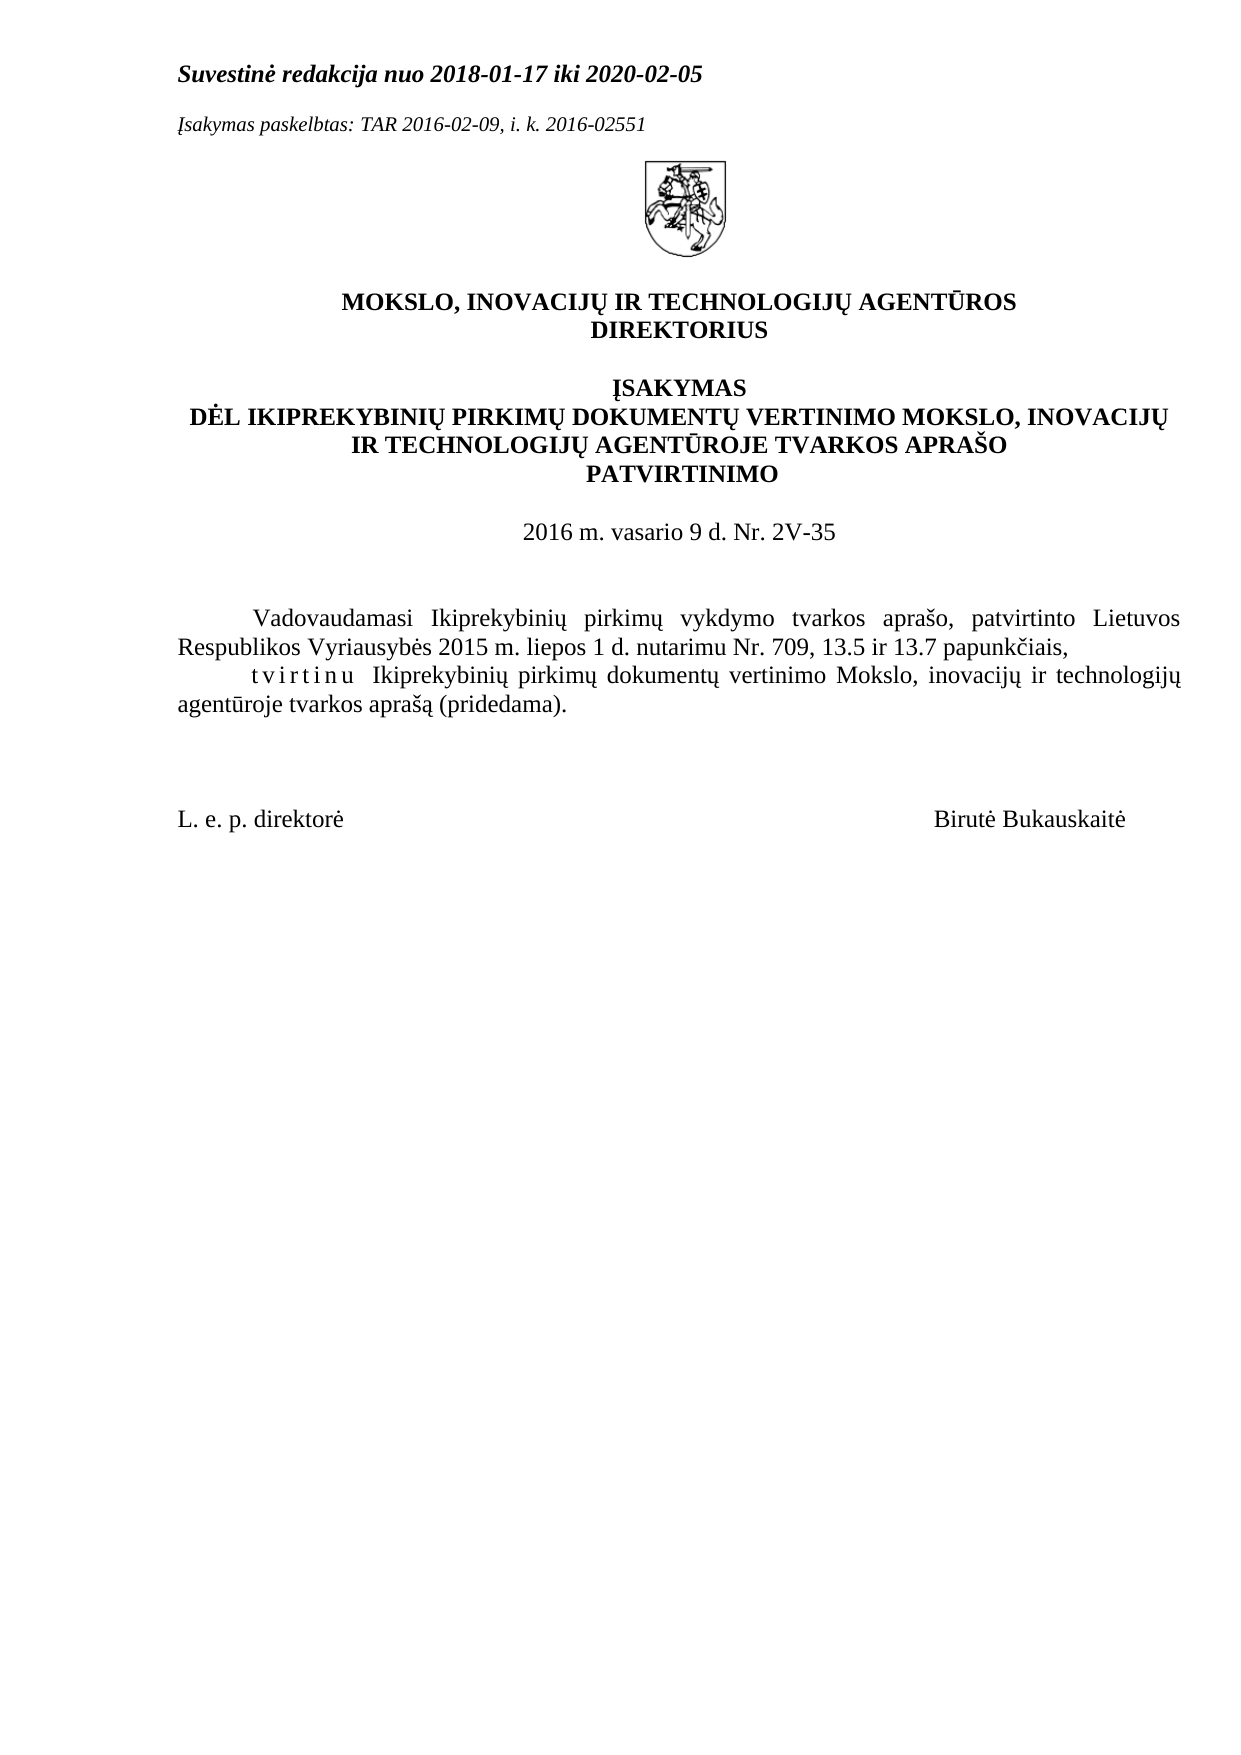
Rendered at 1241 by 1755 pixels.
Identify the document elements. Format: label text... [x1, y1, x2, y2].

text Vadovaudamasi Ikiprekybinių pirkimų vykdymo tvarkos aprašo, patvirtinto Lietuvos Respublikos Vyriausybės 2015 m. liepos 1 d. nutarimu Nr. 709, 13.5 ir 13.7 papunkčiais, [177, 603, 1181, 660]
text MOKSLO, INOVACIJŲ IR TECHNOLOGIJŲ AGENTŪROS [177, 287, 1181, 315]
text PATVIRTINIMO [177, 459, 1181, 488]
text 2016 m. vasario 9 d. Nr. 2V-35 [177, 517, 1181, 545]
text tvirtinu Ikiprekybinių pirkimų dokumentų vertinimo Mokslo, inovacijų ir technologijų agentūroje tvarkos aprašą (pridedama). [177, 660, 1181, 718]
text ĮSAKYMAS [177, 373, 1181, 402]
text DĖL IKIPREKYBINIŲ PIRKIMŲ DOKUMENTŲ VERTINIMO MOKSLO, INOVACIJŲ IR TECHNOLOGIJŲ AGENTŪROJE TVARKOS APRAŠO [177, 402, 1181, 459]
text Įsakymas paskelbtas: TAR 2016-02-09, i. k. 2016-02551 [177, 112, 1181, 136]
text L. e. p. direktorė Birutė Bukauskaitė [177, 804, 1181, 833]
text DIREKTORIUS [177, 315, 1181, 344]
text Suvestinė redakcija nuo 2018-01-17 iki 2020-02-05 [177, 59, 1181, 88]
